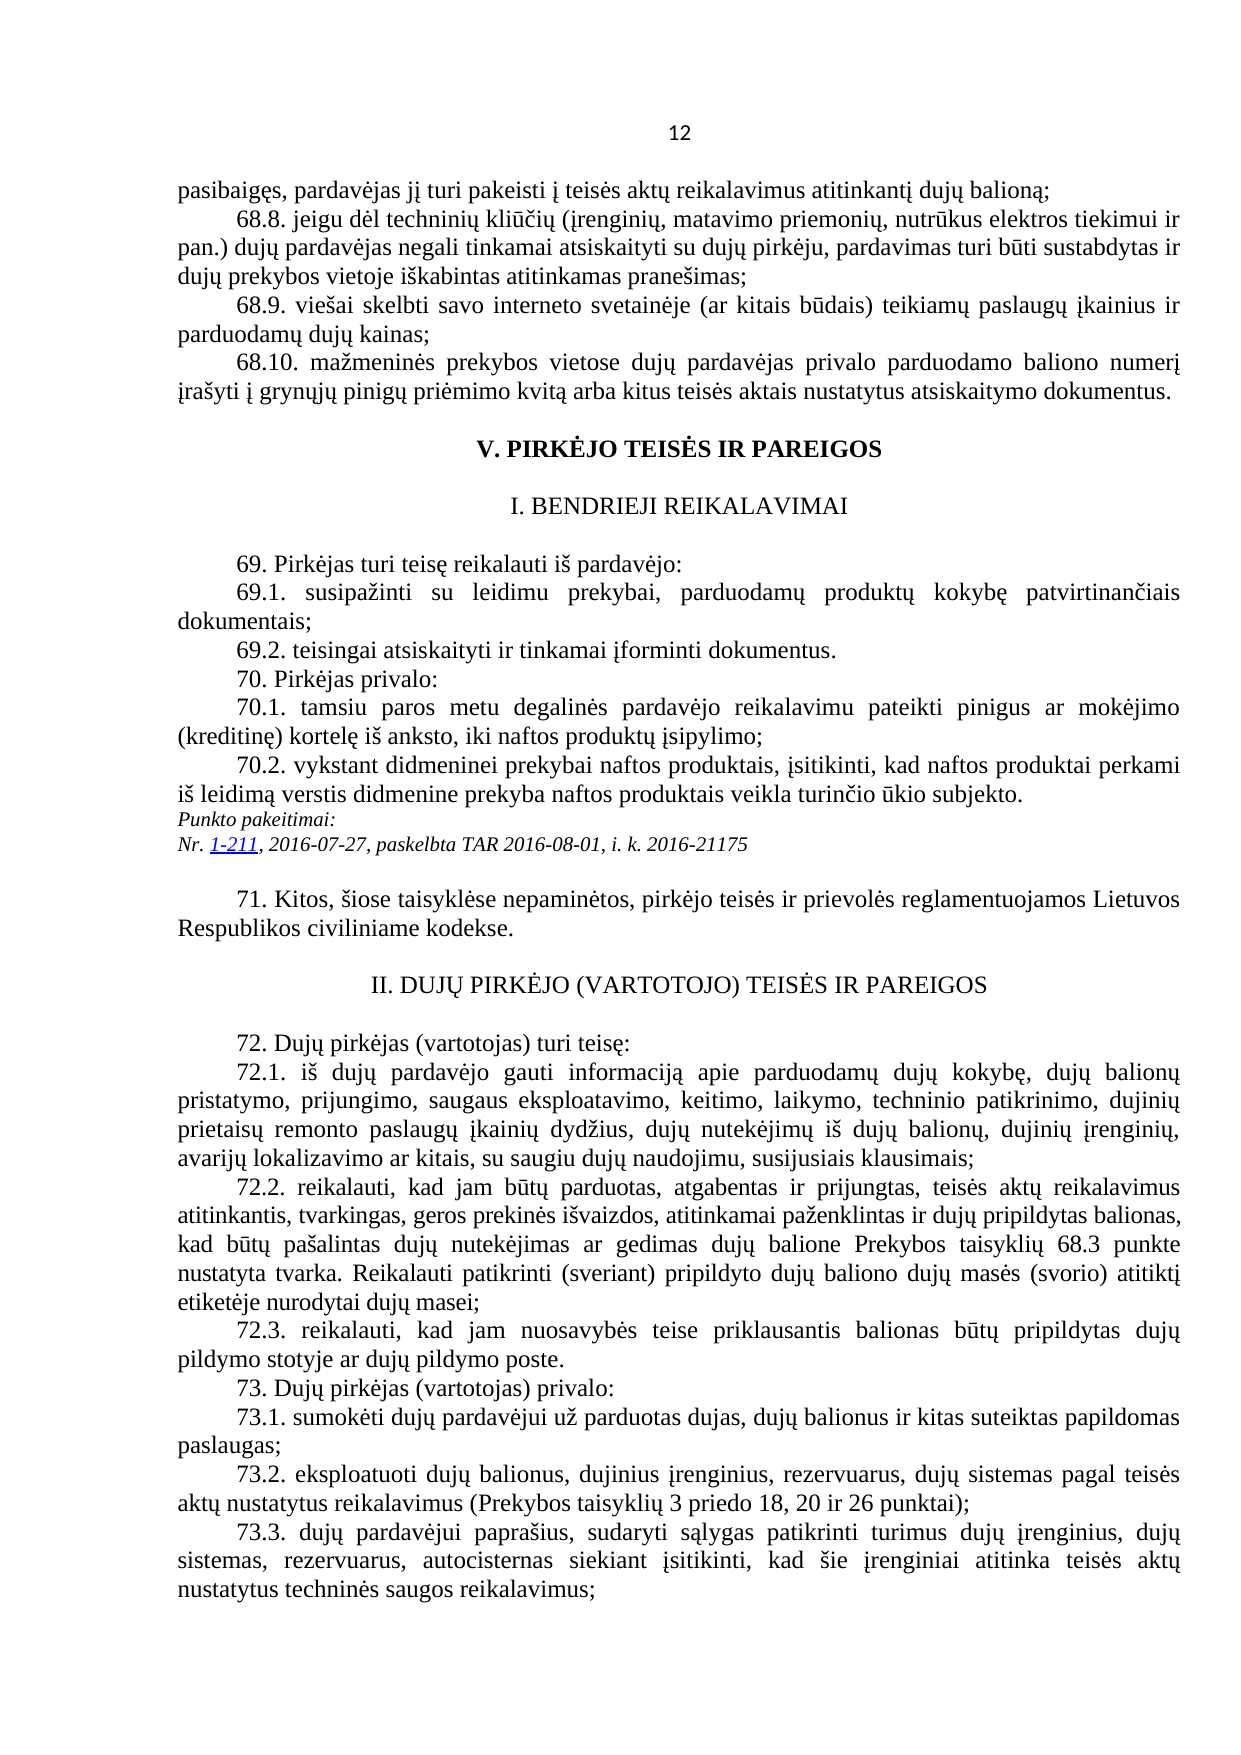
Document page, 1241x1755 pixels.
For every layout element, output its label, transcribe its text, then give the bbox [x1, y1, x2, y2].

text 71. Kitos, šiose taisyklėse nepaminėtos, pirkėjo teisės ir prievolės reglamentuojamos Lietuvos Respublikos civiliniame kodekse. [177, 884, 1181, 942]
text 69. Pirkėjas turi teisę reikalauti iš pardavėjo: [177, 549, 1181, 577]
text 72. Dujų pirkėjas (vartotojas) turi teisę: [177, 1028, 1181, 1057]
text II. DUJŲ PIRKĖJO (VARTOTOJO) TEISĖS IR PAREIGOS [177, 971, 1181, 999]
text 68.9. viešai skelbti savo interneto svetainėje (ar kitais būdais) teikiamų paslaugų įkainius ir parduodamų dujų kainas; [177, 290, 1181, 347]
text 73.1. sumokėti dujų pardavėjui už parduotas dujas, dujų balionus ir kitas suteiktas papildomas paslaugas; [177, 1402, 1181, 1459]
text 70.2. vykstant didmeninei prekybai naftos produktais, įsitikinti, kad naftos produktai perkami iš leidimą verstis didmenine prekyba naftos produktais veikla turinčio ūkio subjekto. [177, 750, 1181, 807]
text 72.3. reikalauti, kad jam nuosavybės teise priklausantis balionas būtų pripildytas dujų pildymo stotyje ar dujų pildymo poste. [177, 1316, 1181, 1373]
text V. PIRKĖJO TEISĖS IR PAREIGOS [177, 434, 1181, 462]
text 69.1. susipažinti su leidimu prekybai, parduodamų produktų kokybę patvirtinančiais dokumentais; [177, 577, 1181, 635]
text 72.2. reikalauti, kad jam būtų parduotas, atgabentas ir prijungtas, teisės aktų reikalavimus atitinkantis, tvarkingas, geros prekinės išvaizdos, atitinkamai paženklintas ir dujų pripildytas balionas, kad būtų pašalintas dujų nutekėjimas ar gedimas dujų balione Prekybos taisyklių 68.3 punkte nustatyta tvarka. Reikalauti patikrinti (sveriant) pripildyto dujų baliono dujų masės (svorio) atitiktį etiketėje nurodytai dujų masei; [177, 1172, 1181, 1316]
text 73.2. eksploatuoti dujų balionus, dujinius įrenginius, rezervuarus, dujų sistemas pagal teisės aktų nustatytus reikalavimus (Prekybos taisyklių 3 priedo 18, 20 ir 26 punktai); [177, 1459, 1181, 1517]
text 70. Pirkėjas privalo: [177, 664, 1181, 692]
text Punkto pakeitimai: [177, 807, 1181, 831]
text 73.3. dujų pardavėjui paprašius, sudaryti sąlygas patikrinti turimus dujų įrenginius, dujų sistemas, rezervuarus, autocisternas siekiant įsitikinti, kad šie įrenginiai atitinka teisės aktų nustatytus techninės saugos reikalavimus; [177, 1517, 1181, 1603]
text I. Bendrieji REIkalavimai [177, 491, 1181, 520]
text Nr. 1-211, 2016-07-27, paskelbta TAR 2016-08-01, i. k. 2016-21175 [177, 831, 1181, 856]
text 68.10. mažmeninės prekybos vietose dujų pardavėjas privalo parduodamo baliono numerį įrašyti į grynųjų pinigų priėmimo kvitą arba kitus teisės aktais nustatytus atsiskaitymo dokumentus. [177, 347, 1181, 405]
text pasibaigęs, pardavėjas jį turi pakeisti į teisės aktų reikalavimus atitinkantį dujų balioną; [177, 175, 1181, 204]
text 70.1. tamsiu paros metu degalinės pardavėjo reikalavimu pateikti pinigus ar mokėjimo (kreditinę) kortelę iš anksto, iki naftos produktų įsipylimo; [177, 692, 1181, 750]
text 68.8. jeigu dėl techninių kliūčių (įrenginių, matavimo priemonių, nutrūkus elektros tiekimui ir pan.) dujų pardavėjas negali tinkamai atsiskaityti su dujų pirkėju, pardavimas turi būti sustabdytas ir dujų prekybos vietoje iškabintas atitinkamas pranešimas; [177, 204, 1181, 290]
text 69.2. teisingai atsiskaityti ir tinkamai įforminti dokumentus. [177, 635, 1181, 664]
text 72.1. iš dujų pardavėjo gauti informaciją apie parduodamų dujų kokybę, dujų balionų pristatymo, prijungimo, saugaus eksploatavimo, keitimo, laikymo, techninio patikrinimo, dujinių prietaisų remonto paslaugų įkainių dydžius, dujų nutekėjimų iš dujų balionų, dujinių įrenginių, avarijų lokalizavimo ar kitais, su saugiu dujų naudojimu, susijusiais klausimais; [177, 1057, 1181, 1172]
text 73. Dujų pirkėjas (vartotojas) privalo: [177, 1373, 1181, 1402]
